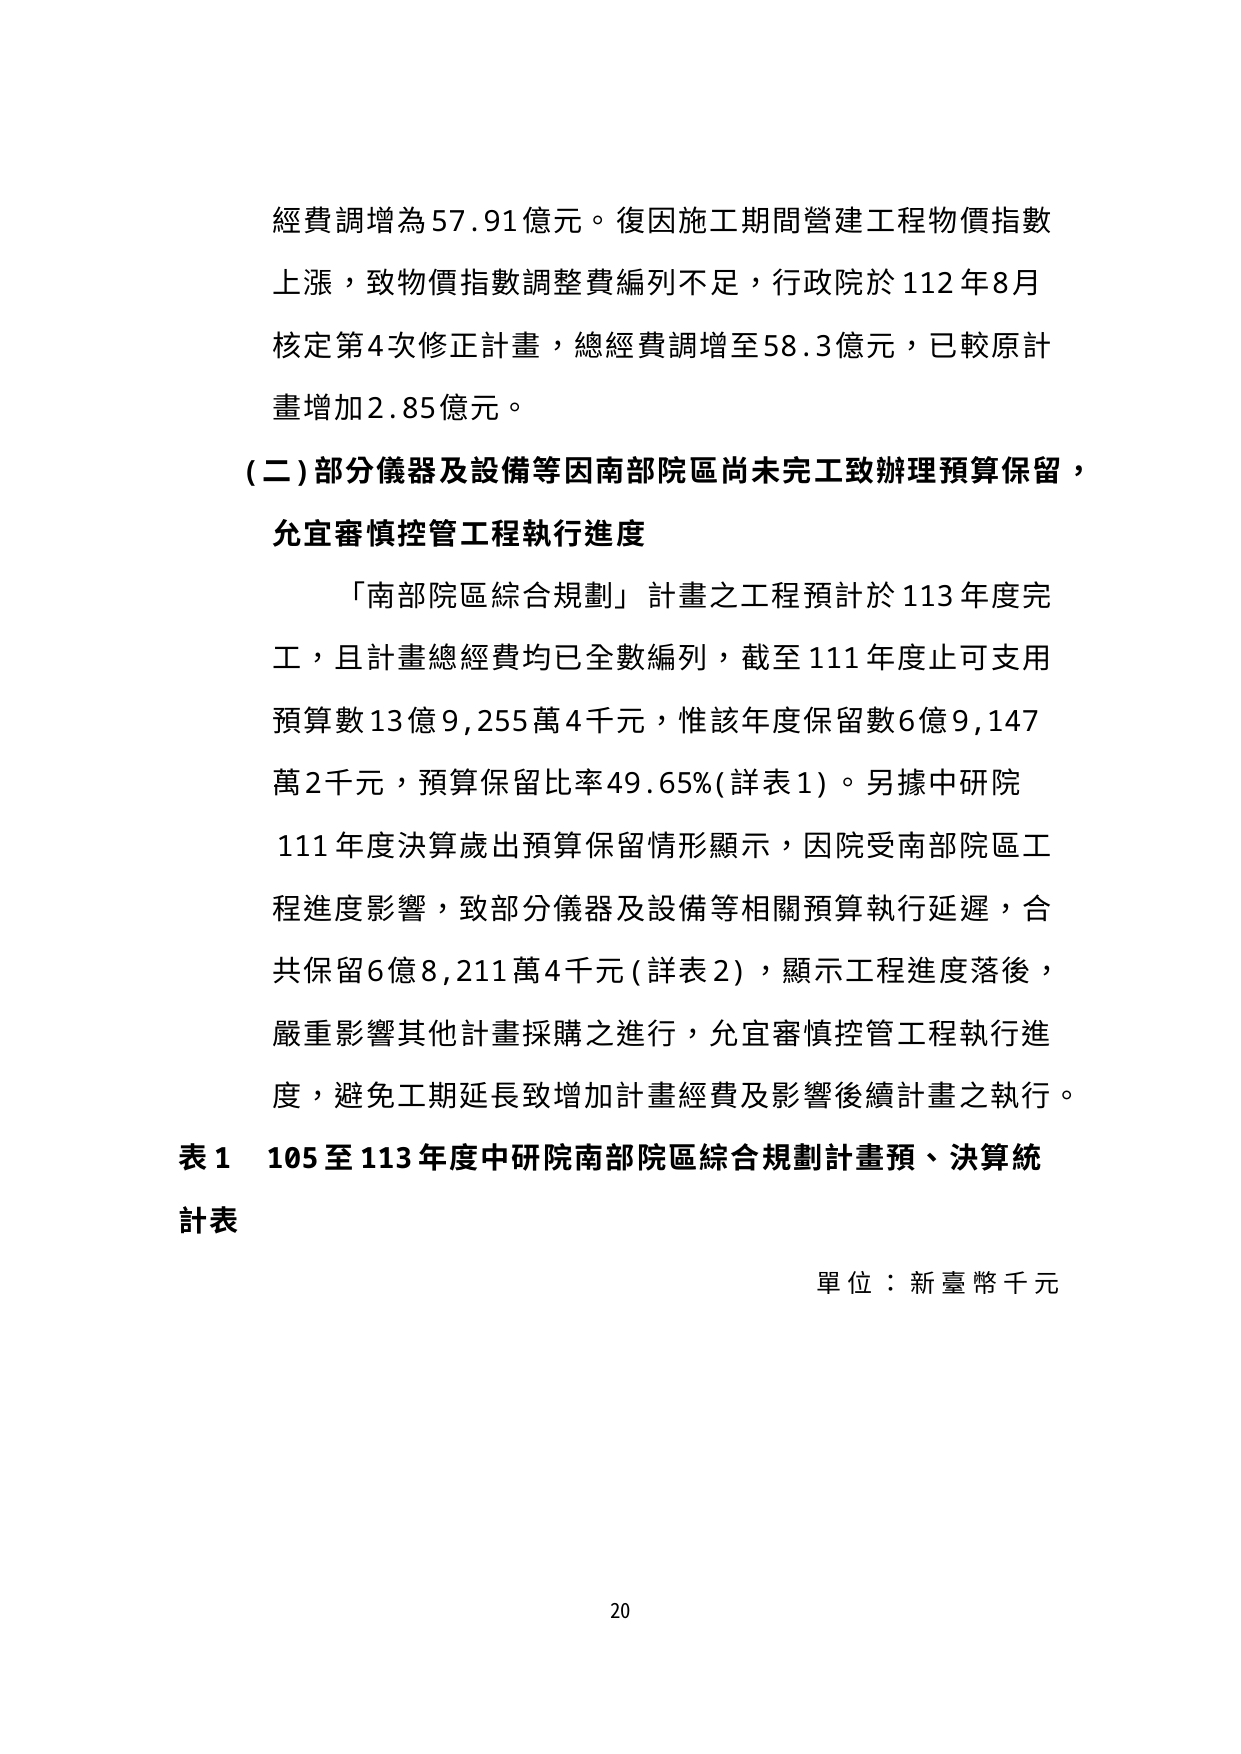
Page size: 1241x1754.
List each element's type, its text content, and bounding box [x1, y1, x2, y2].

text 行政院於106年7月核定中研院「南部院區綜合規劃」，總經費55.45億元，包含用地取得15.45億元、先期規劃階段作業費1.12億元及建造工程費38.88億元，計畫期程自105至110年度。嗣因工程標案多次流標、缺工缺料等因素，行政院於109年9月核定第1次修正計畫，計畫期程展延至111年度。又因於研究大樓增設量子實驗室，行政院於110年7月核定第2次修正計畫，總經費修正為56.68億元，期程延至113年。後因物價上漲及工程必要項目變更等，行政院於111年5月核定第3次修正計畫，總經費調增為57.91億元。復因施工期間營建工程物價指數上漲，致物價指數調整費編列不足，行政院於112年8月核定第4次修正計畫，總經費調增至58.3億元，已較原計畫增加2.85億元。 [266, 177, 1063, 427]
text (二)部分儀器及設備等因南部院區尚未完工致辦理預算保留，允宜審慎控管工程執行進度 [236, 427, 1063, 552]
text 單位：新臺幣千元 [236, 1240, 1063, 1302]
text 表1 105至113年度中研院南部院區綜合規劃計畫預、決算統計表 [177, 1115, 1063, 1240]
text 「南部院區綜合規劃」計畫之工程預計於113年度完工，且計畫總經費均已全數編列，截至111年度止可支用預算數13億9,255萬4千元，惟該年度保留數6億9,147萬2千元，預算保留比率49.65%(詳表1)。另據中研院111年度決算歲出預算保留情形顯示，因院受南部院區工程進度影響，致部分儀器及設備等相關預算執行延遲，合共保留6億8,211萬4千元(詳表2)，顯示工程進度落後，嚴重影響其他計畫採購之進行，允宜審慎控管工程執行進度，避免工期延長致增加計畫經費及影響後續計畫之執行。 [266, 552, 1063, 1115]
